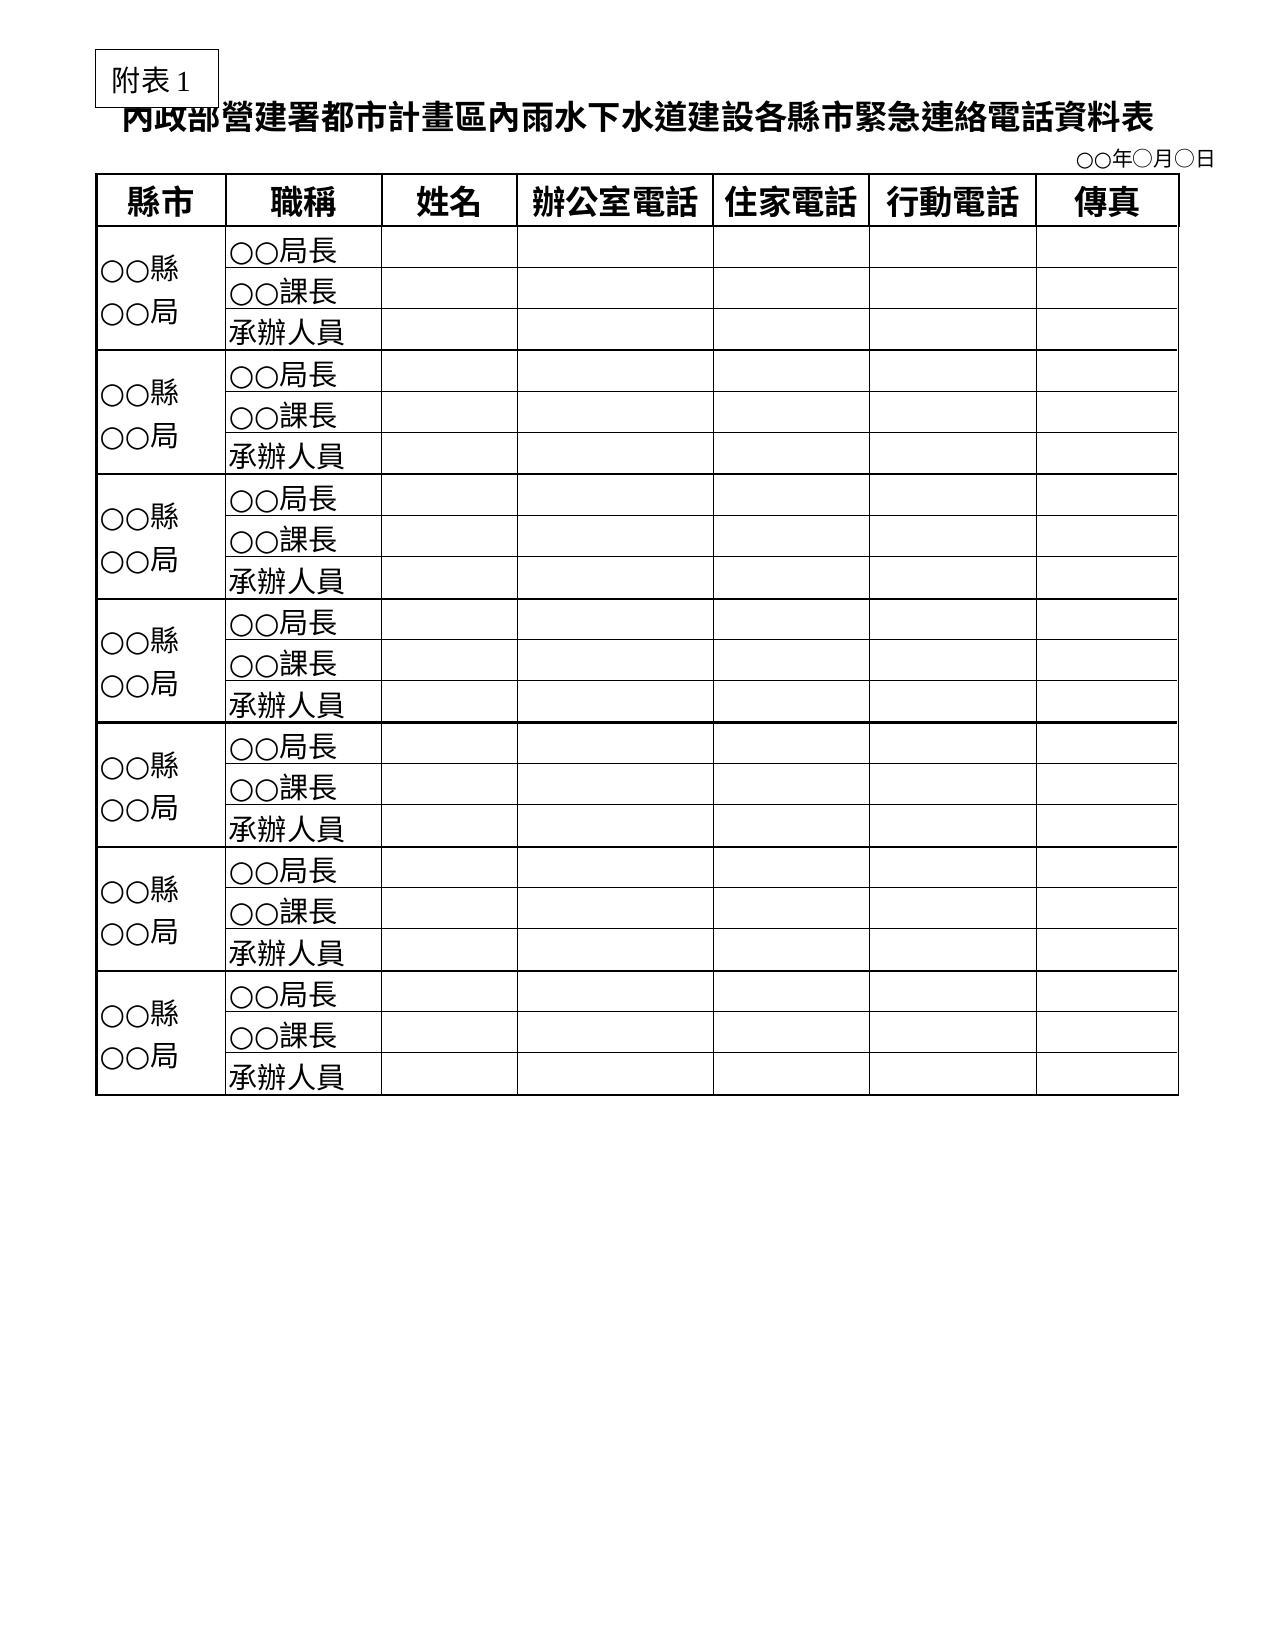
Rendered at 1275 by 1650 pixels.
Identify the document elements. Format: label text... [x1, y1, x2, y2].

table_cell [382, 351, 517, 391]
table_cell [382, 805, 517, 846]
table_cell [1037, 928, 1178, 969]
table_cell [870, 227, 1036, 267]
table_cell ○○課長 [226, 888, 381, 928]
table_cell ○○縣 ○○局 [98, 351, 225, 473]
table_cell ○○局長 [226, 227, 381, 267]
table_cell [714, 392, 869, 432]
table_cell [518, 351, 713, 391]
table_cell [870, 309, 1036, 349]
table_cell [870, 972, 1036, 1011]
table_cell [518, 516, 713, 556]
table_cell [870, 1053, 1036, 1094]
table_cell [382, 764, 517, 804]
text 內政部營建署都市計畫區內雨水下水道建設各縣市緊急連絡電話資料表 [59, 88, 1216, 140]
table_cell [870, 764, 1036, 804]
table_cell [714, 557, 869, 597]
table_cell [1037, 887, 1178, 928]
table_cell [518, 848, 713, 887]
table_cell [382, 640, 517, 680]
table_cell [714, 848, 869, 887]
table_cell [714, 888, 869, 928]
table_cell [382, 475, 517, 515]
table_cell [1037, 473, 1178, 515]
table_cell [382, 227, 517, 267]
table_cell [1037, 308, 1178, 349]
table_cell [382, 600, 517, 639]
table_cell [870, 557, 1036, 597]
table_header 傳真 [1037, 175, 1178, 225]
table_cell 承辦人員 [226, 433, 381, 473]
table_cell [1037, 391, 1178, 432]
table_cell ○○課長 [226, 392, 381, 432]
table_cell ○○縣 ○○局 [98, 724, 225, 846]
table_cell 承辦人員 [226, 681, 381, 721]
table_cell ○○縣 ○○局 [98, 600, 225, 721]
table_cell [1037, 598, 1178, 639]
table_cell [1037, 515, 1178, 556]
table_cell [714, 268, 869, 308]
table_cell [870, 805, 1036, 846]
table_cell [870, 516, 1036, 556]
table_cell [870, 888, 1036, 928]
table_cell [1037, 349, 1178, 391]
table_header 縣市 [98, 175, 225, 225]
table_cell [382, 848, 517, 887]
table_cell [382, 557, 517, 597]
table_cell [518, 557, 713, 597]
table_cell [518, 681, 713, 721]
table_cell [870, 681, 1036, 721]
table_cell [518, 1053, 713, 1094]
table_cell ○○局長 [226, 475, 381, 515]
table_header 住家電話 [714, 175, 868, 225]
table_cell [870, 640, 1036, 680]
table_cell [518, 640, 713, 680]
table_cell [382, 433, 517, 473]
table_cell [870, 392, 1036, 432]
table_cell [714, 600, 869, 639]
table_cell [714, 724, 869, 763]
table_cell [714, 1053, 869, 1094]
table_header 職稱 [227, 175, 381, 225]
table_cell 承辦人員 [226, 805, 381, 846]
text 附表1 [112, 58, 202, 99]
table_cell 承辦人員 [226, 929, 381, 969]
table_cell ○○局長 [226, 972, 381, 1011]
table_cell [518, 392, 713, 432]
table_cell [714, 640, 869, 680]
table_cell 承辦人員 [226, 557, 381, 597]
table_cell [382, 929, 517, 969]
table_cell [714, 516, 869, 556]
table_cell [518, 764, 713, 804]
table_cell [382, 309, 517, 349]
table_cell 承辦人員 [226, 1053, 381, 1094]
table_cell ○○縣 ○○局 [98, 972, 225, 1094]
table_cell [870, 1012, 1036, 1052]
table_cell [1037, 267, 1178, 308]
table_cell ○○課長 [226, 268, 381, 308]
table_cell [518, 724, 713, 763]
table_cell [1037, 721, 1178, 763]
table_cell [1037, 432, 1178, 473]
table_cell [714, 1012, 869, 1052]
table_cell [1037, 763, 1178, 804]
table_cell ○○課長 [226, 1012, 381, 1052]
table_cell ○○局長 [226, 351, 381, 391]
table_cell [1037, 1052, 1178, 1094]
table_cell [714, 929, 869, 969]
table_cell [870, 600, 1036, 639]
text ○○年○月○日 [59, 140, 1216, 173]
table_cell [870, 475, 1036, 515]
table_cell ○○縣 ○○局 [98, 227, 225, 349]
table_cell [518, 268, 713, 308]
table_cell [382, 681, 517, 721]
table_header 辦公室電話 [518, 175, 712, 225]
table_cell [518, 972, 713, 1011]
table_cell [714, 227, 869, 267]
table_cell [518, 805, 713, 846]
table_cell [518, 888, 713, 928]
table_cell [1037, 639, 1178, 680]
table_cell ○○局長 [226, 724, 381, 763]
table_cell [1037, 846, 1178, 887]
table_cell [518, 600, 713, 639]
table_cell [518, 227, 713, 267]
table_cell [1037, 225, 1178, 267]
table_cell [1037, 1011, 1178, 1052]
table_cell ○○局長 [226, 600, 381, 639]
table_cell [382, 972, 517, 1011]
table_cell [714, 681, 869, 721]
table_cell [714, 309, 869, 349]
table_cell [1037, 970, 1178, 1011]
table_cell [382, 516, 517, 556]
table_cell [714, 764, 869, 804]
table_cell [714, 433, 869, 473]
table_cell [518, 1012, 713, 1052]
table_cell ○○課長 [226, 764, 381, 804]
table_cell 承辦人員 [226, 309, 381, 349]
table_cell [518, 309, 713, 349]
table_cell [870, 724, 1036, 763]
table_cell [382, 724, 517, 763]
table_cell [714, 972, 869, 1011]
table_cell [382, 888, 517, 928]
table_cell [870, 929, 1036, 969]
table_cell [870, 433, 1036, 473]
table_cell [1037, 556, 1178, 597]
table_cell [714, 805, 869, 846]
table_cell [518, 475, 713, 515]
table_header 姓名 [383, 175, 516, 225]
table_cell [870, 848, 1036, 887]
table_cell [714, 475, 869, 515]
table_cell [1037, 680, 1178, 721]
table_cell [1037, 804, 1178, 846]
table_cell [382, 1053, 517, 1094]
table_cell [870, 268, 1036, 308]
table_cell ○○縣 ○○局 [98, 848, 225, 969]
table_cell ○○課長 [226, 640, 381, 680]
table_cell ○○縣 ○○局 [98, 475, 225, 597]
table_cell ○○課長 [226, 516, 381, 556]
table_cell [382, 268, 517, 308]
table_header 行動電話 [870, 175, 1035, 225]
table_cell [518, 433, 713, 473]
table_cell ○○局長 [226, 848, 381, 887]
table_cell [382, 1012, 517, 1052]
table_cell [714, 351, 869, 391]
table_cell [518, 929, 713, 969]
table_cell [382, 392, 517, 432]
table_cell [870, 351, 1036, 391]
